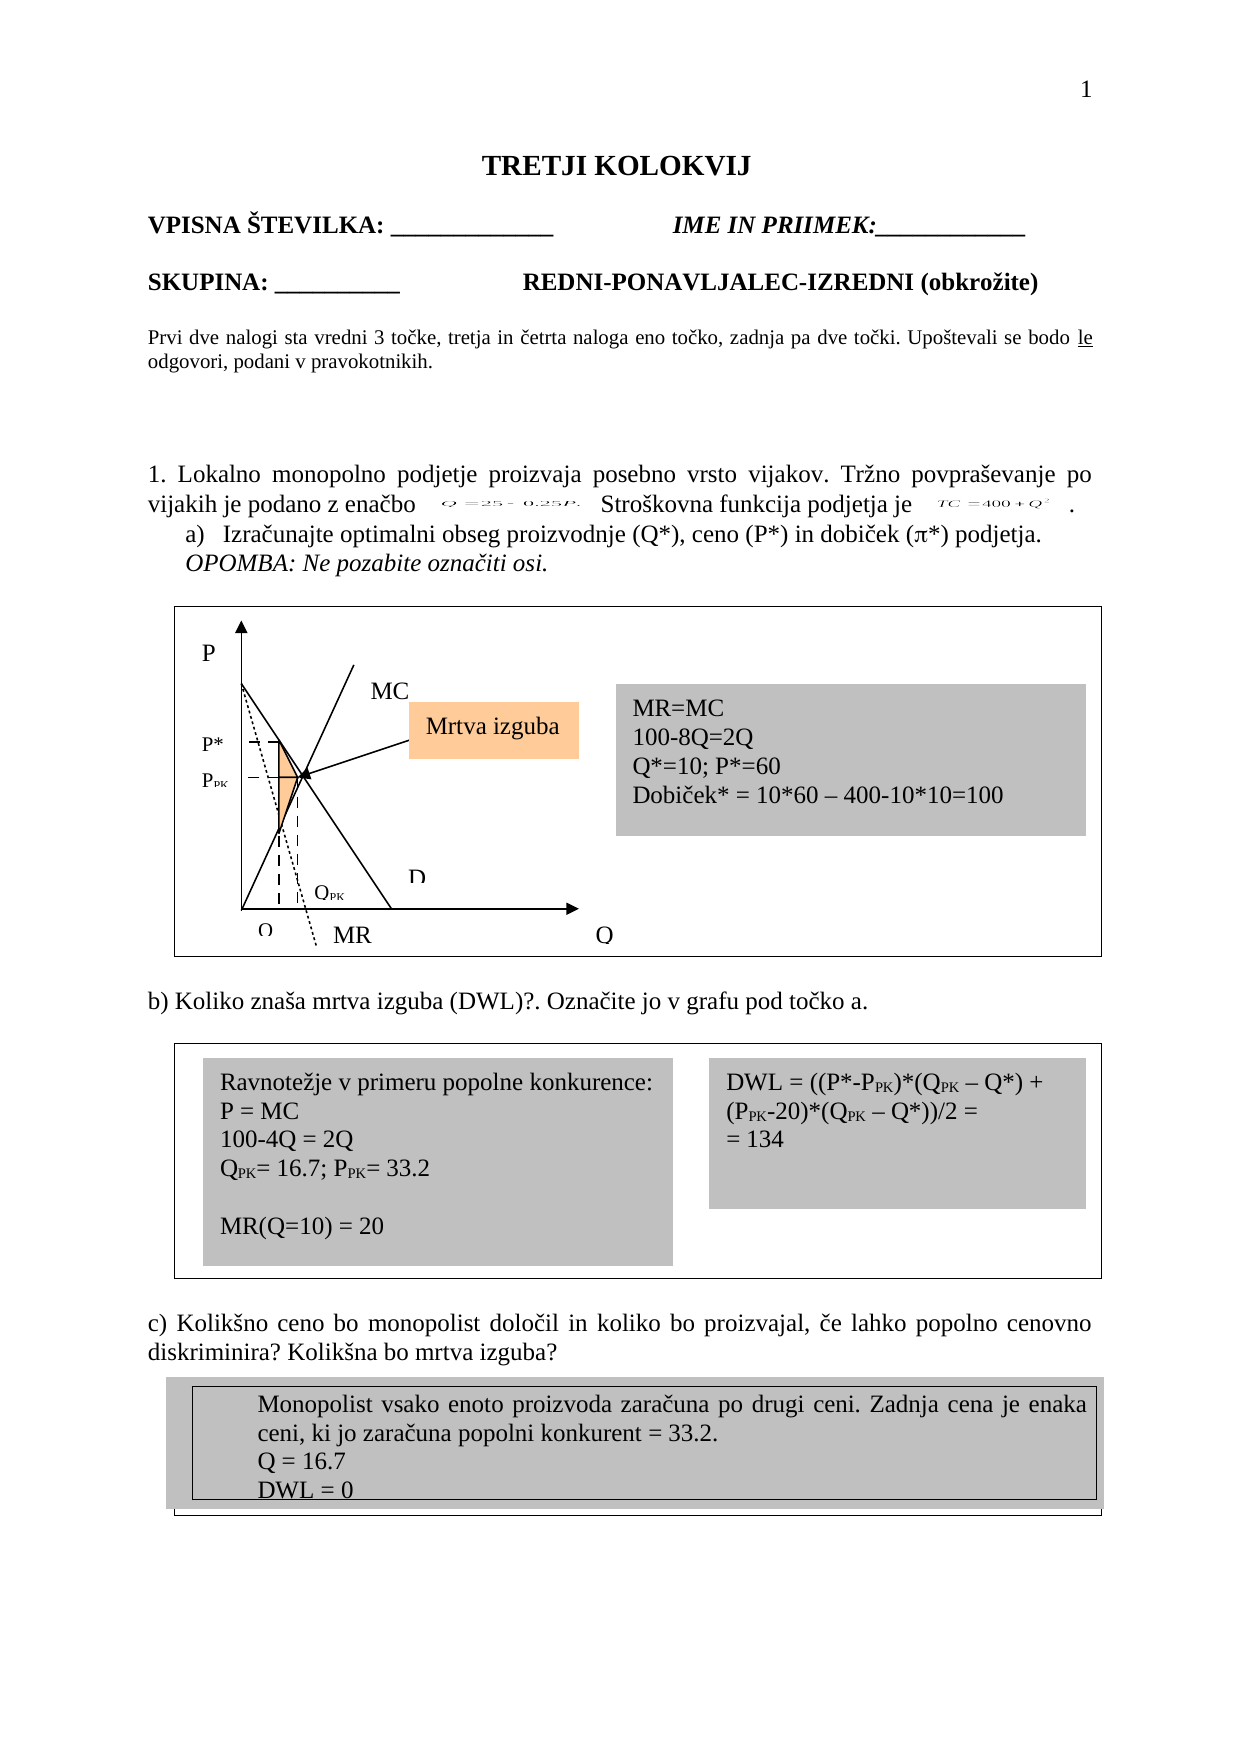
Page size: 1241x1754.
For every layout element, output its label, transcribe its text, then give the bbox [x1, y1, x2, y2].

text P = MC [220, 1096, 657, 1124]
text b) Koliko znaša mrtva izguba (DWL)?. Označite jo v grafu pod točko a. [148, 986, 1093, 1014]
text 100-4Q = 2Q [220, 1124, 657, 1153]
text 100-8Q=2Q [632, 722, 1069, 751]
text P [202, 638, 225, 662]
text Dobiček* = 10*60 – 400-10*10=100 [632, 780, 1069, 808]
text Q = 16.7 [193, 1443, 1096, 1472]
text DWL = ((P*-PPK)*(QPK – Q*) + (PPK-20)*(QPK – Q*))/2 = [726, 1067, 1069, 1124]
subtitle SKUPINA: __________ REDNI-PONAVLJALEC-IZREDNI (obkrožite) [148, 267, 1093, 296]
text QPK= 16.7; PPK= 33.2 [220, 1153, 657, 1182]
text Monopolist vsako enoto proizvoda zaračuna po drugi ceni. Zadnja cena je enaka ceni, ki jo zaračuna popolni konkurent = 33.2. [193, 1387, 1096, 1443]
text 1. Lokalno monopolno podjetje proizvaja posebno vrsto vijakov. Tržno povpraševanje po vijakih je podano z enačbo Stroškovna funkcija podjetja je . [148, 459, 1093, 519]
text DWL = 0 [193, 1472, 1096, 1499]
text Ravnotežje v primeru popolne konkurence: [220, 1067, 657, 1096]
text = 134 [726, 1124, 1069, 1153]
text Q* [258, 918, 281, 935]
text Q*=10; P*=60 [632, 751, 1069, 780]
text c) Kolikšno ceno bo monopolist določil in koliko bo proizvajal, če lahko popolno cenovno diskriminira? Kolikšna bo mrtva izguba? [148, 1308, 1093, 1366]
text Q [595, 920, 618, 943]
text OPOMBA: Ne pozabite označiti osi. [185, 548, 1093, 577]
list Izračunajte optimalni obseg proizvodnje (Q*), ceno (P*) in dobiček (*) podjetja. [185, 519, 1093, 548]
text PPK [202, 768, 241, 787]
text MR [333, 920, 375, 943]
text VPISNA ŠTEVILKA: _____________ IME IN PRIIMEK:____________ [148, 210, 1093, 239]
text MR(Q=10) = 20 [220, 1211, 657, 1239]
text QPK [314, 880, 356, 900]
text D [408, 863, 431, 883]
text P* [202, 732, 241, 756]
text MR=MC [632, 693, 1069, 722]
text Prvi dve nalogi sta vredni 3 točke, tretja in četrta naloga eno točko, zadnja pa dve točki. Upoštevali se bodo le odgovori, podani v pravokotnikih. [148, 325, 1093, 373]
subtitle TRETJI KOLOKVIJ [148, 148, 1093, 181]
text Mrtva izguba [426, 711, 563, 739]
text MC [370, 676, 412, 700]
